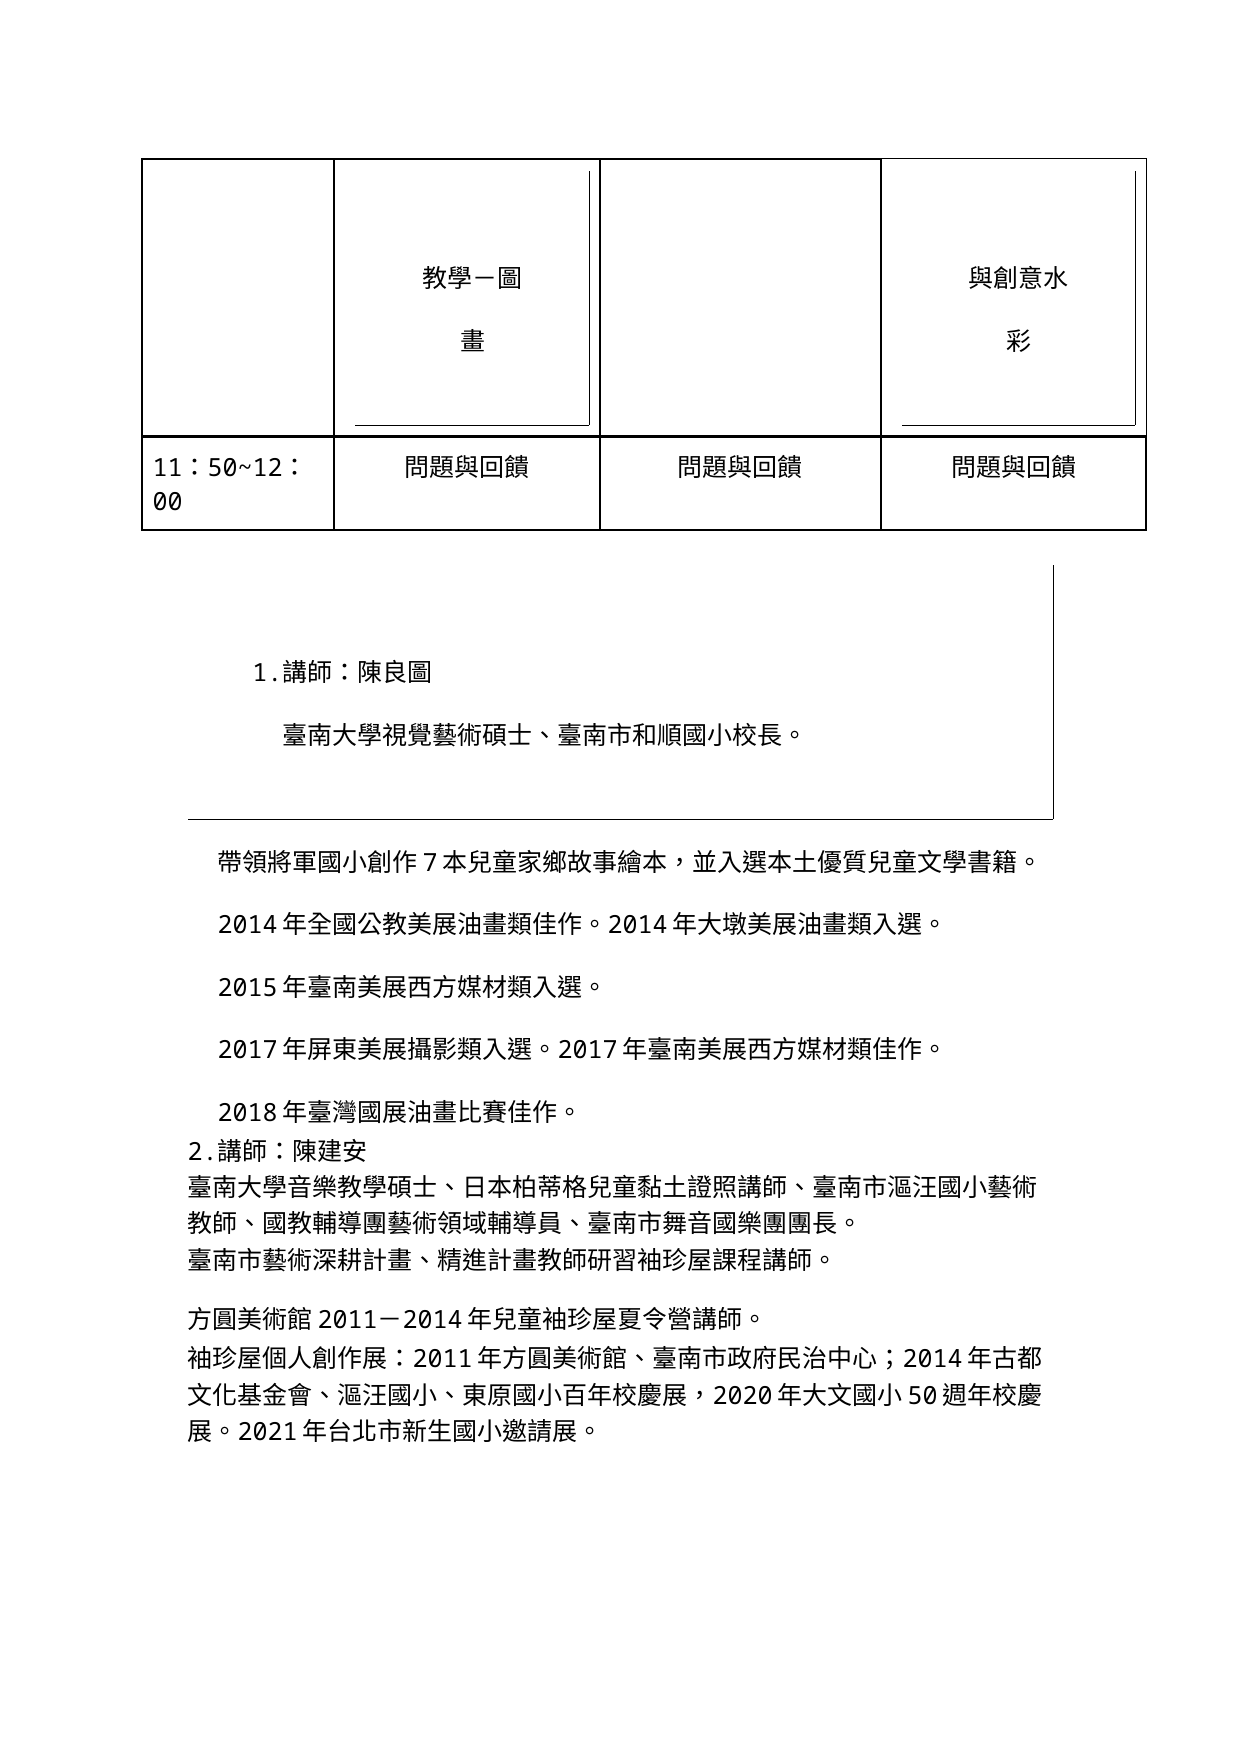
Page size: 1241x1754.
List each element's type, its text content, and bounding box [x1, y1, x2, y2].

text 2017年屏東美展攝影類入選。2017年臺南美展西方媒材類佳作。 [187, 1006, 1053, 1069]
text 2.講師：陳建安 [187, 1131, 1053, 1168]
text 臺南大學音樂教學碩士、日本柏蒂格兒童黏土證照講師、臺南市漚汪國小藝術教師、國教輔導團藝術領域輔導員、臺南市舞音國樂團團長。 [187, 1168, 1053, 1240]
table_cell [143, 160, 333, 435]
table_cell 教學－圖畫 [335, 160, 599, 435]
table_cell 與創意水彩 [882, 159, 1146, 435]
text 2015年臺南美展西方媒材類入選。 [187, 944, 1053, 1006]
table_cell 問題與回饋 [335, 438, 599, 528]
text 帶領將軍國小創作7本兒童家鄉故事繪本，並入選本土優質兒童文學書籍。 [187, 819, 1053, 881]
text 臺南市藝術深耕計畫、精進計畫教師研習袖珍屋課程講師。 [187, 1240, 1053, 1276]
text 臺南大學視覺藝術碩士、臺南市和順國小校長。 [187, 692, 1053, 819]
table_cell 11：50~12：00 [143, 438, 333, 528]
table_cell 問題與回饋 [882, 438, 1145, 528]
text 方圓美術館2011－2014年兒童袖珍屋夏令營講師。 [187, 1276, 1053, 1339]
text 袖珍屋個人創作展：2011年方圓美術館、臺南市政府民治中心；2014年古都文化基金會、漚汪國小、東原國小百年校慶展，2020年大文國小50週年校慶展。2021年台北市新生國小邀請展。 [187, 1339, 1053, 1448]
text 2014年全國公教美展油畫類佳作。2014年大墩美展油畫類入選。 [187, 881, 1053, 944]
table_cell 問題與回饋 [601, 438, 880, 528]
table_cell [601, 160, 880, 435]
text 2018年臺灣國展油畫比賽佳作。 [187, 1069, 1053, 1131]
text 1.講師：陳良圖 [187, 565, 1053, 692]
